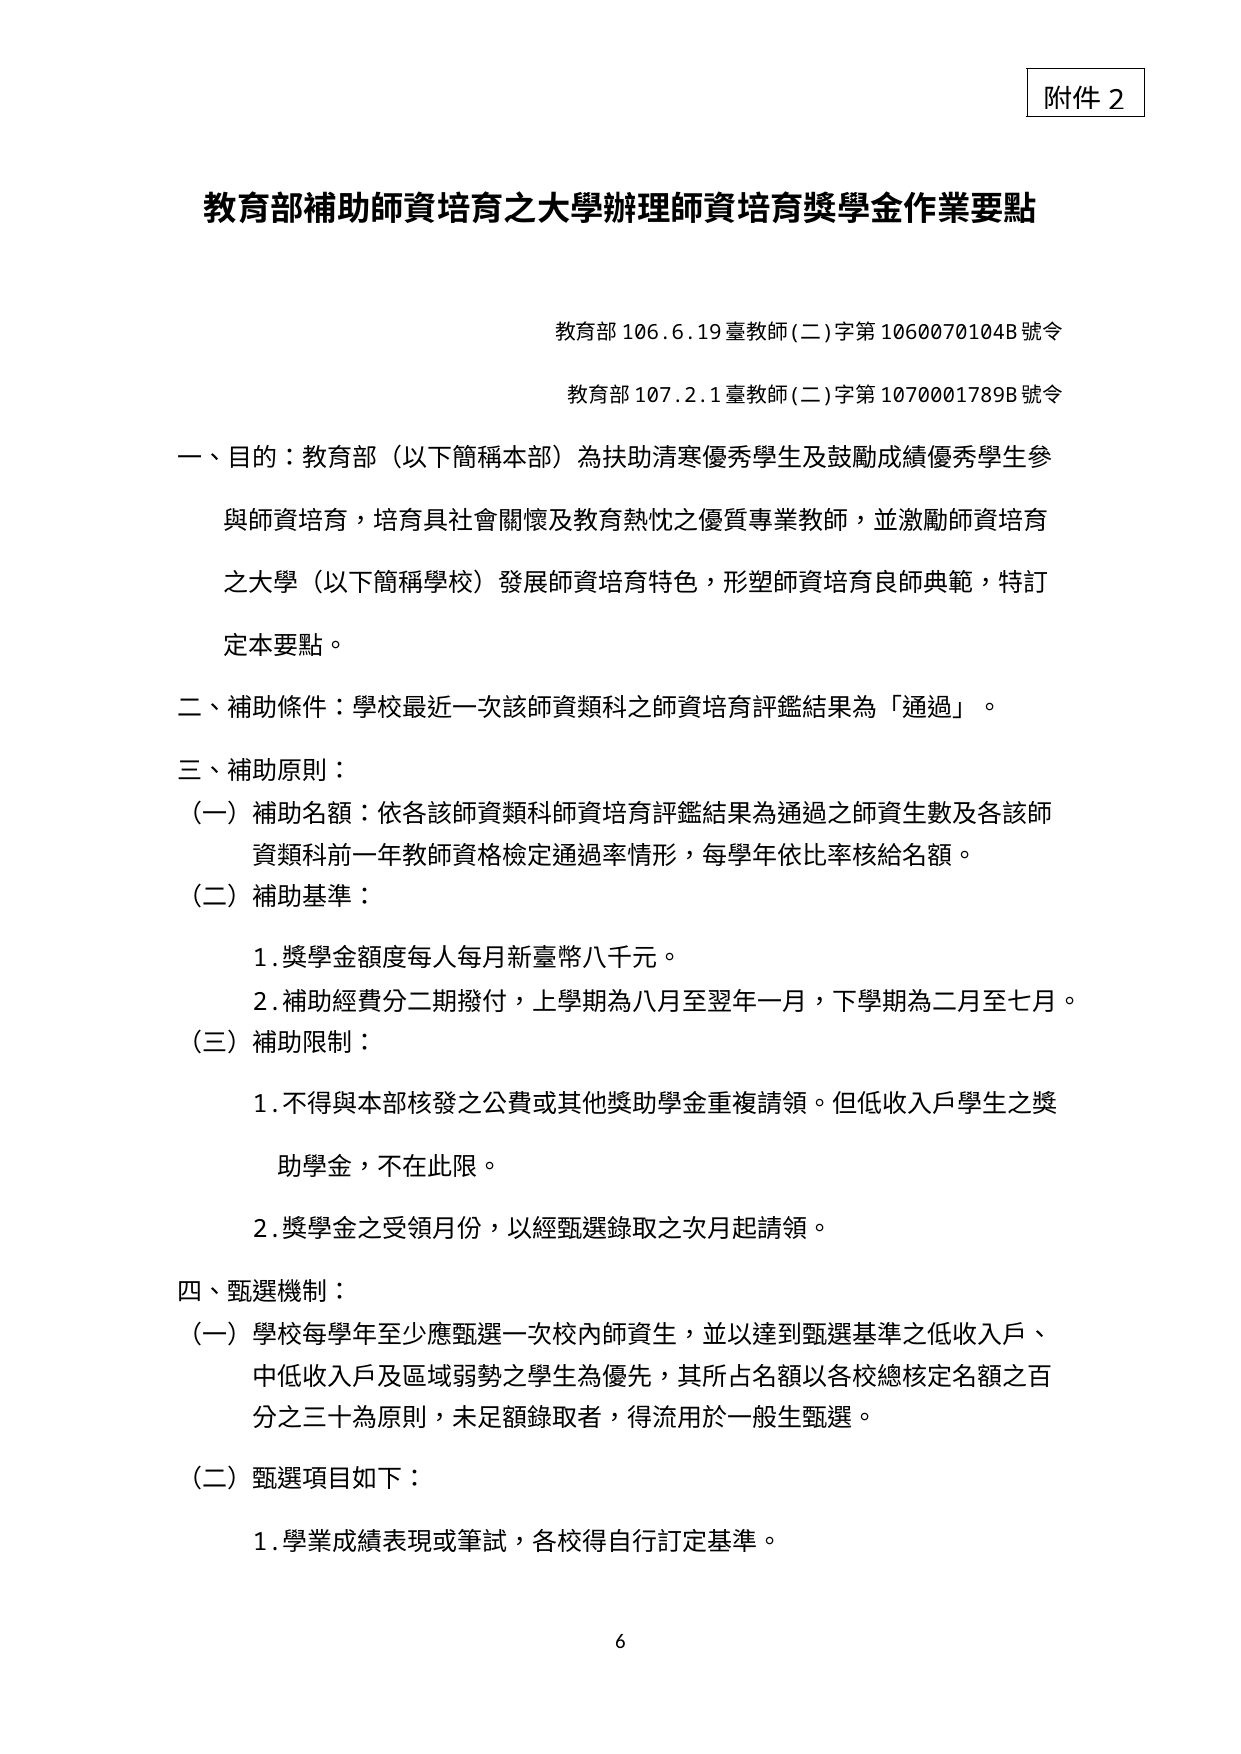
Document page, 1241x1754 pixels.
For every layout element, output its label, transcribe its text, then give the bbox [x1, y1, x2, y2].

text 2.補助經費分二期撥付，上學期為八月至翌年一月，下學期為二月至七月。 [252, 977, 1063, 1018]
text （二）甄選項目如下： [177, 1435, 1063, 1497]
text 教育部106.6.19臺教師(二)字第1060070104B號令 [177, 289, 1063, 352]
text 教育部107.2.1臺教師(二)字第1070001789B號令 [177, 352, 1063, 414]
text 三、補助原則： [177, 727, 1063, 789]
text （一）學校每學年至少應甄選一次校內師資生，並以達到甄選基準之低收入戶、中低收入戶及區域弱勢之學生為優先，其所占名額以各校總核定名額之百分之三十為原則，未足額錄取者，得流用於一般生甄選。 [177, 1310, 1063, 1435]
text 一、目的：教育部（以下簡稱本部）為扶助清寒優秀學生及鼓勵成績優秀學生參與師資培育，培育具社會關懷及教育熱忱之優質專業教師，並激勵師資培育之大學（以下簡稱學校）發展師資培育特色，形塑師資培育良師典範，特訂定本要點。 [177, 414, 1063, 664]
text 2.獎學金之受領月份，以經甄選錄取之次月起請領。 [252, 1185, 1063, 1247]
text 四、甄選機制： [177, 1247, 1063, 1310]
text 1.獎學金額度每人每月新臺幣八千元。 [252, 914, 1063, 977]
text （二）補助基準： [177, 872, 1063, 914]
text 教育部補助師資培育之大學辦理師資培育獎學金作業要點 [177, 164, 1063, 227]
text 1.學業成績表現或筆試，各校得自行訂定基準。 [252, 1497, 1063, 1560]
text 附件2 [1043, 77, 1129, 108]
text 1.不得與本部核發之公費或其他獎助學金重複請領。但低收入戶學生之獎助學金，不在此限。 [252, 1060, 1063, 1185]
text 二、補助條件：學校最近一次該師資類科之師資培育評鑑結果為「通過」。 [177, 664, 1063, 727]
text （一）補助名額：依各該師資類科師資培育評鑑結果為通過之師資生數及各該師資類科前一年教師資格檢定通過率情形，每學年依比率核給名額。 [177, 789, 1063, 872]
text （三）補助限制： [177, 1018, 1063, 1060]
